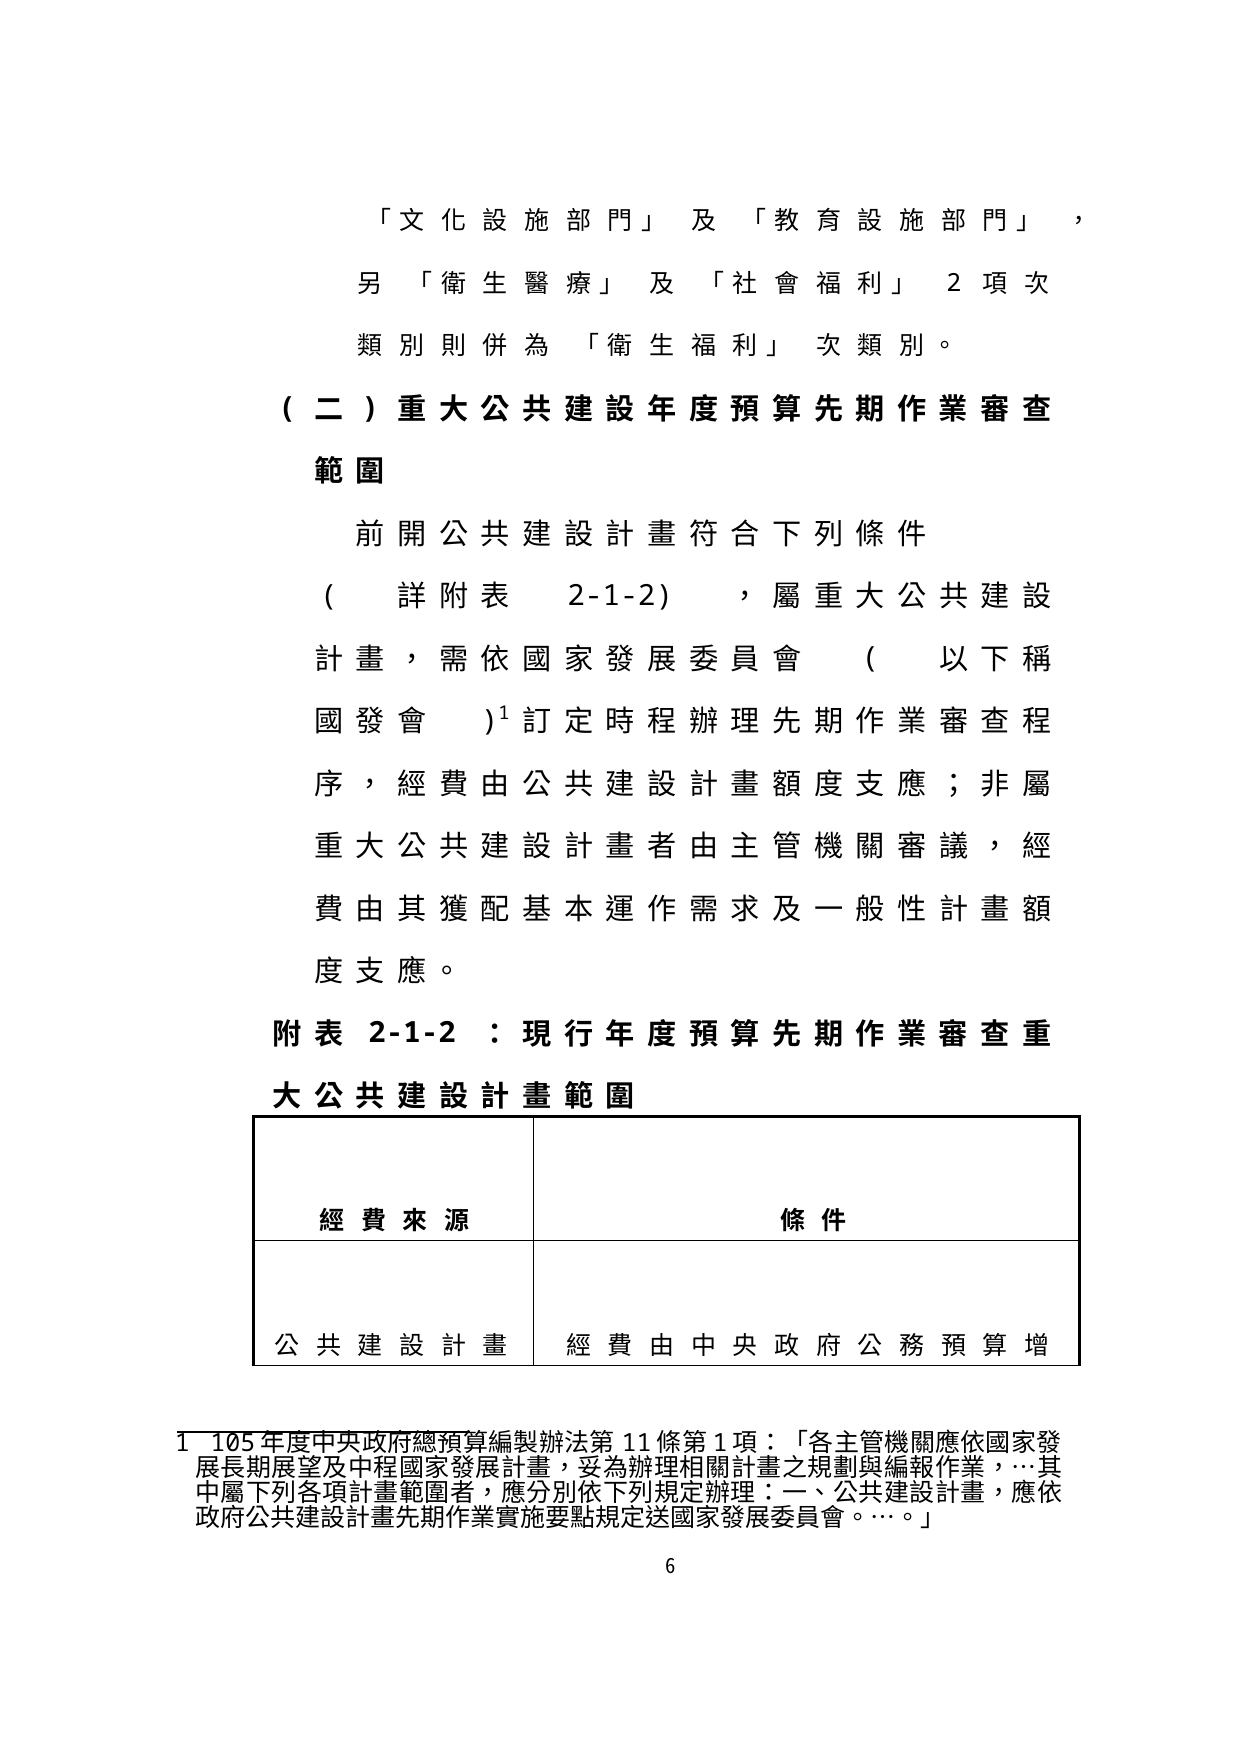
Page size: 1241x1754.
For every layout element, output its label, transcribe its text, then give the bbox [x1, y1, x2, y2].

table_header 經費來源 [255, 1118, 533, 1240]
text 附表2-1-2：現行年度預算先期作業審查重大公共建設計畫範圍 [241, 990, 1058, 1115]
text 2.前開要點於104年2月修正，將原列9部門別22次類別改為8部門別17次類別。本次修正將原「環境保護」、「水利建設」2部門別與「都市建設」項下「下水道」次類別納入「環境資源部門」，並將原「工商設施」及「能源開發」部門合併為「經濟及能源部門」，原「文教設施」部門別項下「文化」、「教育」、「體育」次類別則分列於「文化設施部門」及「教育設施部門」，另「衛生醫療」及「社會福利」2項次類別則併為「衛生福利」次類別。 [315, 177, 1058, 365]
text 105年度中央政府總預算編製辦法第11條第1項：「各主管機關應依國家發展長期展望及中程國家發展計畫，妥為辦理相關計畫之規劃與編報作業，…其中屬下列各項計畫範圍者，應分別依下列規定辦理：一、公共建設計畫，應依政府公共建設計畫先期作業實施要點規定送國家發展委員會。…。」 [174, 1432, 1063, 1532]
text (二)重大公共建設年度預算先期作業審查範圍 [242, 365, 1058, 490]
table_header 條件 [534, 1118, 1078, 1240]
text 前開公共建設計畫符合下列條件(詳附表2-1-2)，屬重大公共建設計畫，需依國家發展委員會(以下稱國發會)訂定時程辦理先期作業審查程序，經費由公共建設計畫額度支應；非屬重大公共建設計畫者由主管機關審議，經費由其獲配基本運作需求及一般性計畫額度支應。 [271, 490, 1058, 990]
table_cell 公共建設計畫 [255, 1241, 533, 1365]
table_cell 經費由中央政府公務預算增 [534, 1241, 1078, 1365]
